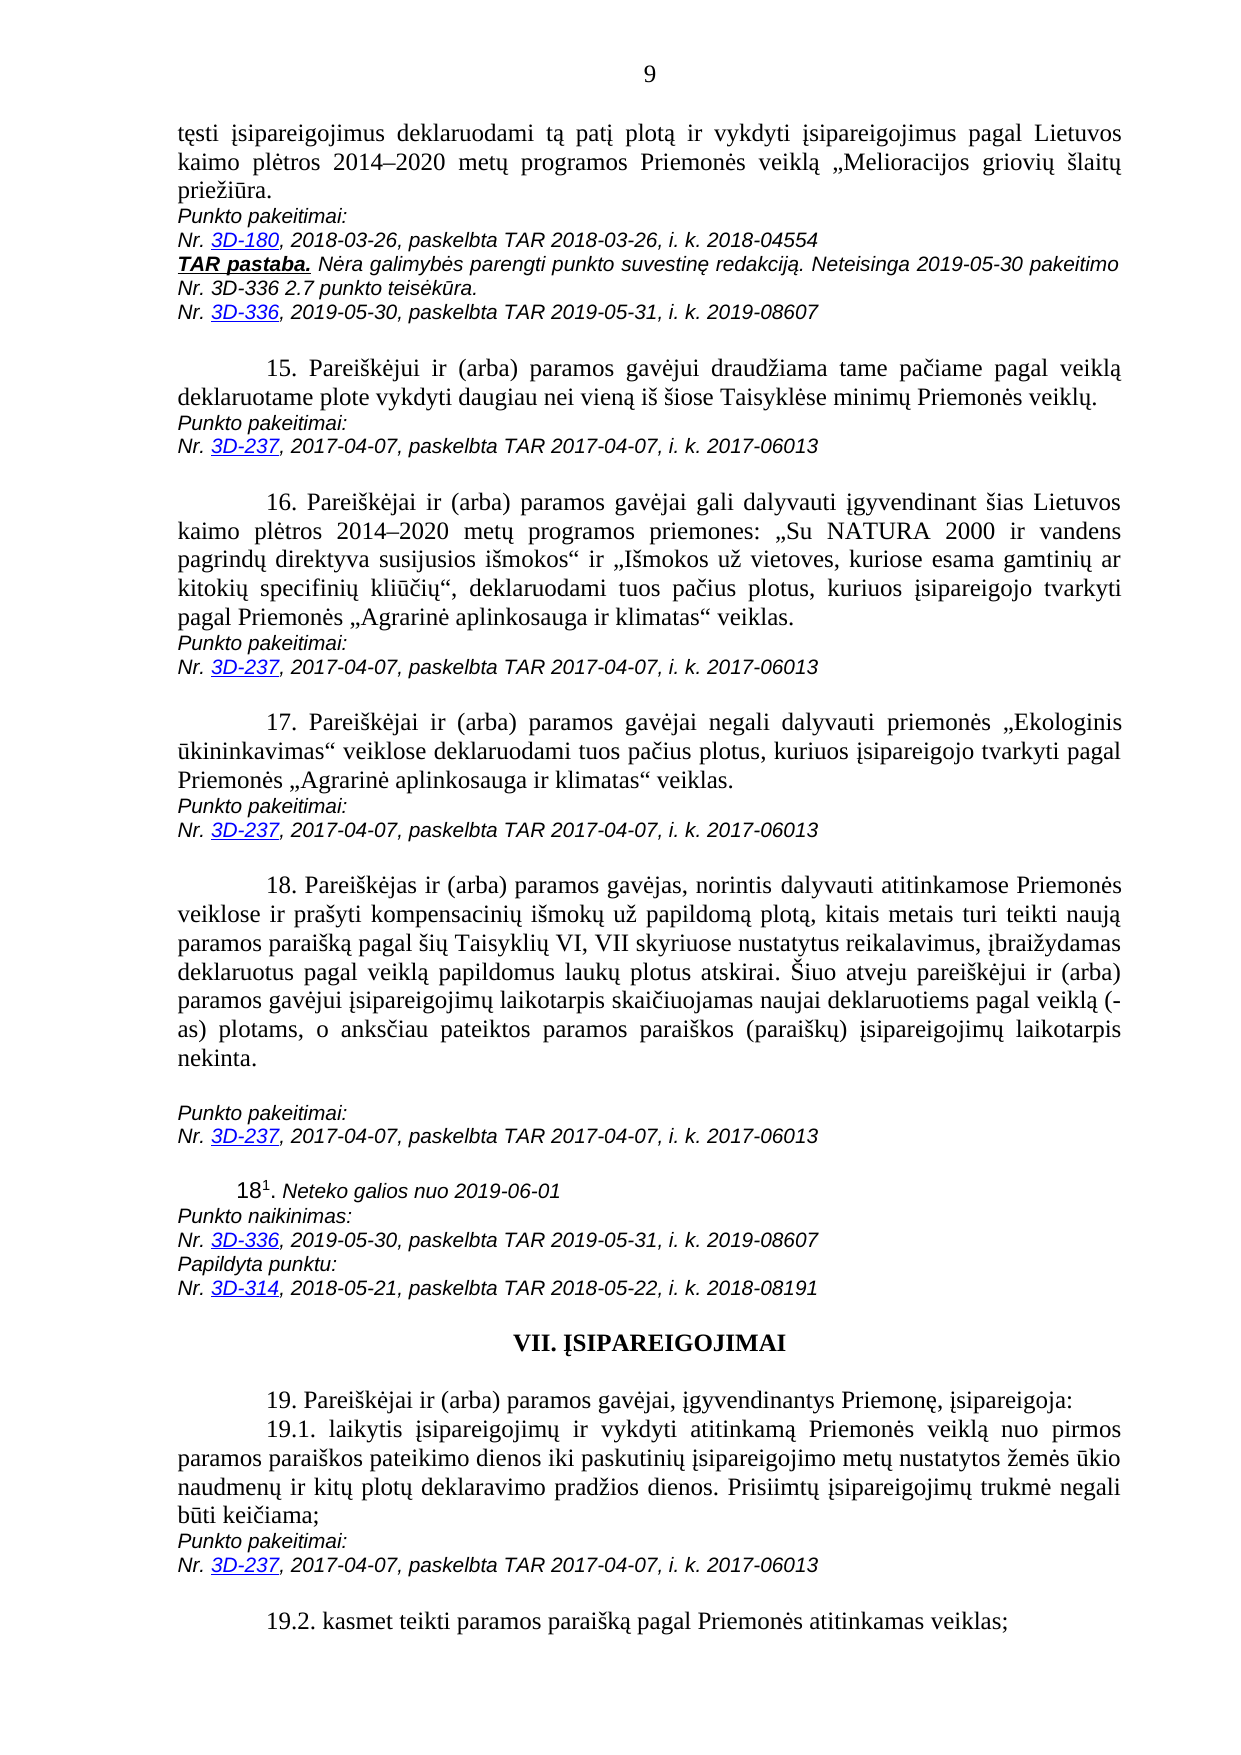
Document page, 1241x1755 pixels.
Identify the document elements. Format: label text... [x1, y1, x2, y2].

text Nr. 3D-237, 2017-04-07, paskelbta TAR 2017-04-07, i. k. 2017-06013 [177, 1124, 1122, 1148]
text TAR pastaba. Nėra galimybės parengti punkto suvestinę redakciją. Neteisinga 2019-05-30 pakeitimo Nr. 3D-336 2.7 punkto teisėkūra. [177, 252, 1122, 300]
text tęsti įsipareigojimus deklaruodami tą patį plotą ir vykdyti įsipareigojimus pagal Lietuvos kaimo plėtros 2014–2020 metų programos Priemonės veiklą „Melioracijos griovių šlaitų priežiūra. [177, 118, 1122, 204]
text Nr. 3D-237, 2017-04-07, paskelbta TAR 2017-04-07, i. k. 2017-06013 [177, 1553, 1122, 1577]
text Nr. 3D-237, 2017-04-07, paskelbta TAR 2017-04-07, i. k. 2017-06013 [177, 818, 1122, 842]
text Nr. 3D-180, 2018-03-26, paskelbta TAR 2018-03-26, i. k. 2018-04554 [177, 228, 1122, 252]
text 16. Pareiškėjai ir (arba) paramos gavėjai gali dalyvauti įgyvendinant šias Lietuvos kaimo plėtros 2014–2020 metų programos priemones: „Su NATURA 2000 ir vandens pagrindų direktyva susijusios išmokos“ ir „Išmokos už vietoves, kuriose esama gamtinių ar kitokių specifinių kliūčių“, deklaruodami tuos pačius plotus, kuriuos įsipareigojo tvarkyti pagal Priemonės „Agrarinė aplinkosauga ir klimatas“ veiklas. [177, 487, 1122, 631]
text Nr. 3D-237, 2017-04-07, paskelbta TAR 2017-04-07, i. k. 2017-06013 [177, 655, 1122, 679]
text Punkto pakeitimai: [177, 1529, 1122, 1553]
text 19.2. kasmet teikti paramos paraišką pagal Priemonės atitinkamas veiklas; [177, 1606, 1122, 1635]
text Nr. 3D-336, 2019-05-30, paskelbta TAR 2019-05-31, i. k. 2019-08607 [177, 300, 1122, 324]
text Punkto pakeitimai: [177, 1100, 1122, 1124]
text Nr. 3D-237, 2017-04-07, paskelbta TAR 2017-04-07, i. k. 2017-06013 [177, 434, 1122, 458]
text Punkto pakeitimai: [177, 410, 1122, 434]
text Nr. 3D-314, 2018-05-21, paskelbta TAR 2018-05-22, i. k. 2018-08191 [177, 1275, 1122, 1299]
text Punkto pakeitimai: [177, 204, 1122, 228]
text Nr. 3D-336, 2019-05-30, paskelbta TAR 2019-05-31, i. k. 2019-08607 [177, 1227, 1122, 1251]
text 17. Pareiškėjai ir (arba) paramos gavėjai negali dalyvauti priemonės „Ekologinis ūkininkavimas“ veiklose deklaruodami tuos pačius plotus, kuriuos įsipareigojo tvarkyti pagal Priemonės „Agrarinė aplinkosauga ir klimatas“ veiklas. [177, 707, 1122, 794]
text Punkto pakeitimai: [177, 794, 1122, 818]
text Papildyta punktu: [177, 1251, 1122, 1275]
text 19. Pareiškėjai ir (arba) paramos gavėjai, įgyvendinantys Priemonę, įsipareigoja: [177, 1386, 1122, 1414]
text 19.1. laikytis įsipareigojimų ir vykdyti atitinkamą Priemonės veiklą nuo pirmos paramos paraiškos pateikimo dienos iki paskutinių įsipareigojimo metų nustatytos žemės ūkio naudmenų ir kitų plotų deklaravimo pradžios dienos. Prisiimtų įsipareigojimų trukmė negali būti keičiama; [177, 1414, 1122, 1529]
text Punkto pakeitimai: [177, 631, 1122, 655]
text 181. Neteko galios nuo 2019-06-01 [177, 1177, 1122, 1203]
text 18. Pareiškėjas ir (arba) paramos gavėjas, norintis dalyvauti atitinkamose Priemonės veiklose ir prašyti kompensacinių išmokų už papildomą plotą, kitais metais turi teikti naują paramos paraišką pagal šių Taisyklių VI, VII skyriuose nustatytus reikalavimus, įbraižydamas deklaruotus pagal veiklą papildomus laukų plotus atskirai. Šiuo atveju pareiškėjui ir (arba) paramos gavėjui įsipareigojimų laikotarpis skaičiuojamas naujai deklaruotiems pagal veiklą (-as) plotams, o anksčiau pateiktos paramos paraiškos (paraiškų) įsipareigojimų laikotarpis nekinta. [177, 870, 1122, 1072]
text 15. Pareiškėjui ir (arba) paramos gavėjui draudžiama tame pačiame pagal veiklą deklaruotame plote vykdyti daugiau nei vieną iš šiose Taisyklėse minimų Priemonės veiklų. [177, 353, 1122, 410]
text Punkto naikinimas: [177, 1203, 1122, 1227]
text VII. ĮSIPAREIGOJIMAI [177, 1328, 1122, 1357]
